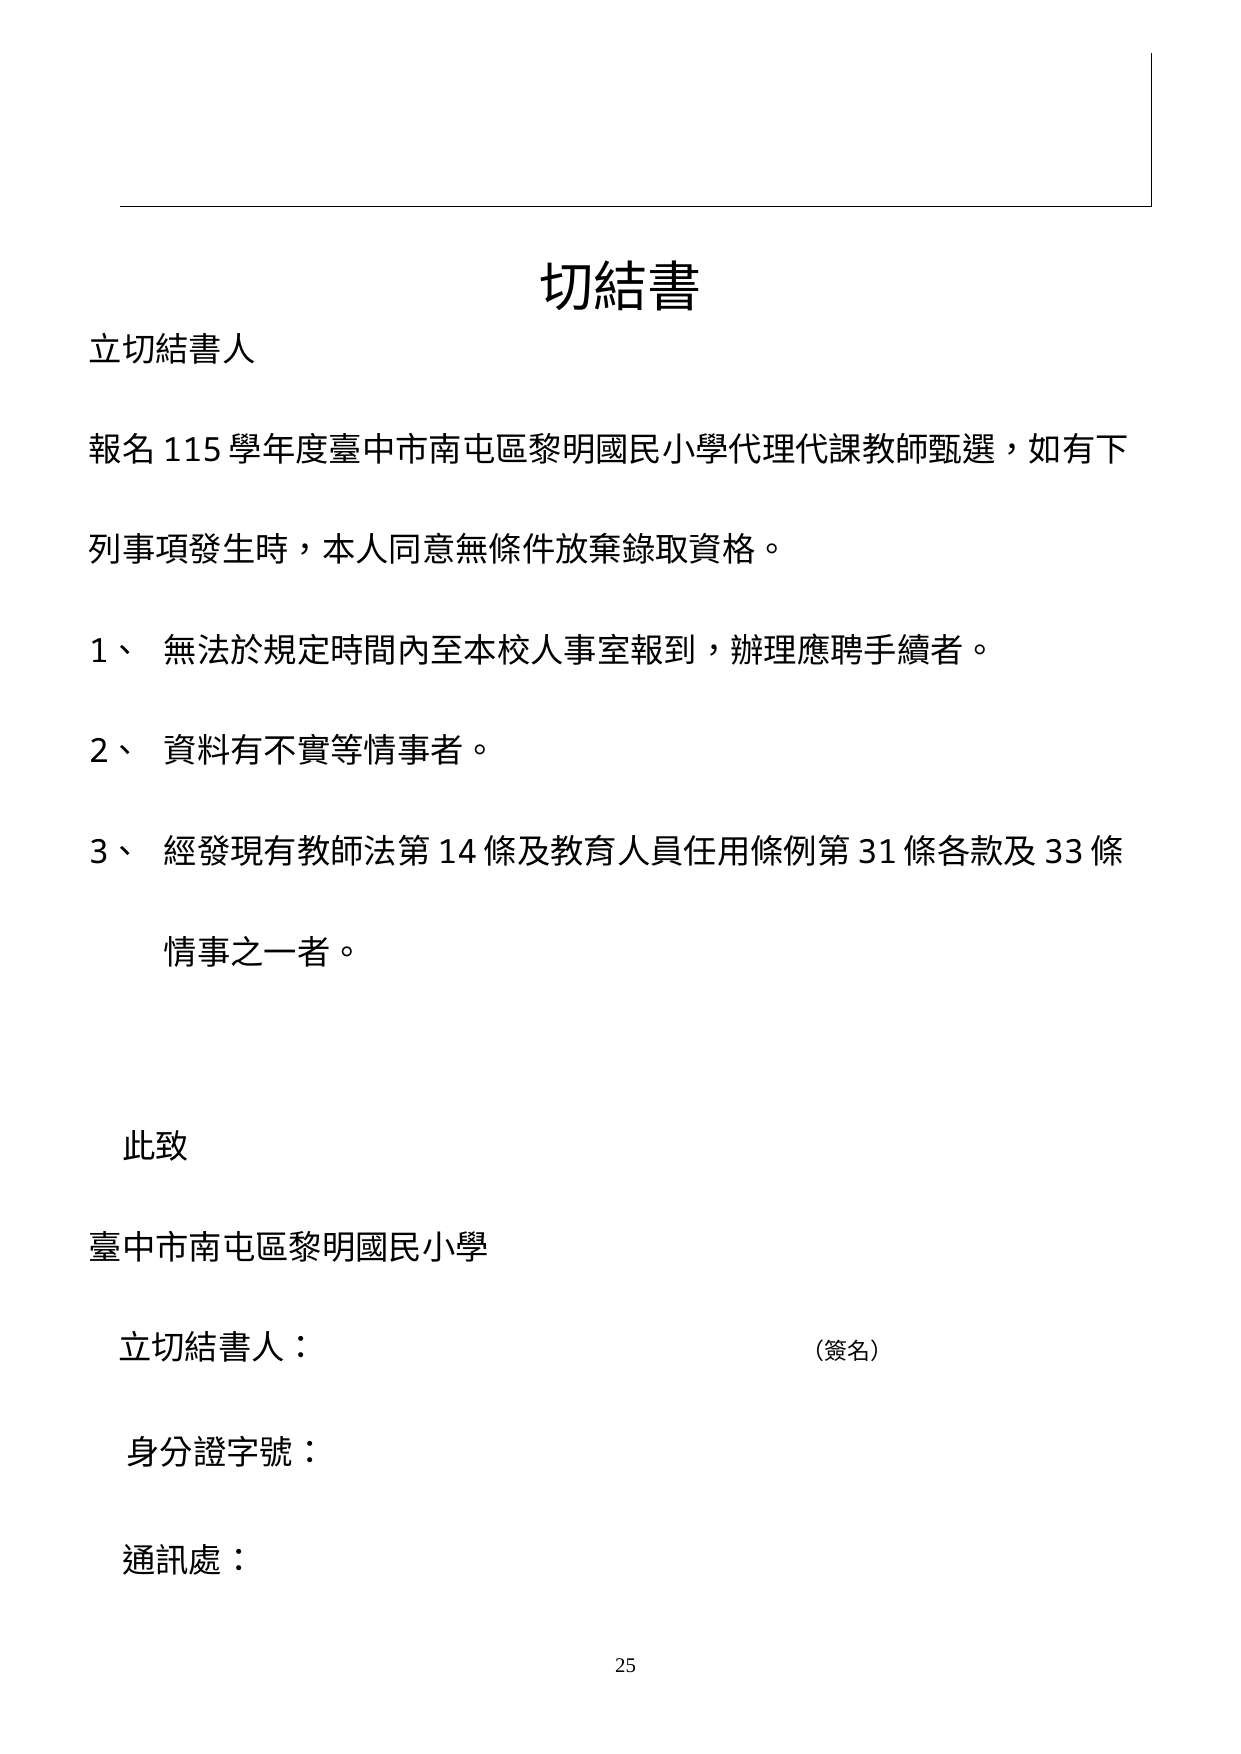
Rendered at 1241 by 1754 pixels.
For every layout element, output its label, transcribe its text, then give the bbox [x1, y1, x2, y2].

text 臺中市南屯區黎明國民小學 [89, 1220, 1152, 1269]
text 立切結書人： （簽名） [89, 1321, 1152, 1369]
text 切結書 [89, 244, 1152, 322]
text 身分證字號： [89, 1421, 1152, 1475]
text 報名115學年度臺中市南屯區黎明國民小學代理代課教師甄選，如有下列事項發生時，本人同意無條件放棄錄取資格。 [89, 423, 1152, 571]
list 資料有不實等情事者。 [89, 724, 1152, 773]
text 此致 [89, 1120, 1152, 1168]
text 通訊處： [89, 1534, 1152, 1582]
text 立切結書人 [89, 322, 1152, 371]
list 無法於規定時間內至本校人事室報到，辦理應聘手續者。 [89, 623, 1152, 672]
list 經發現有教師法第14條及教育人員任用條例第31條各款及33條情事之一者。 [89, 825, 1152, 974]
